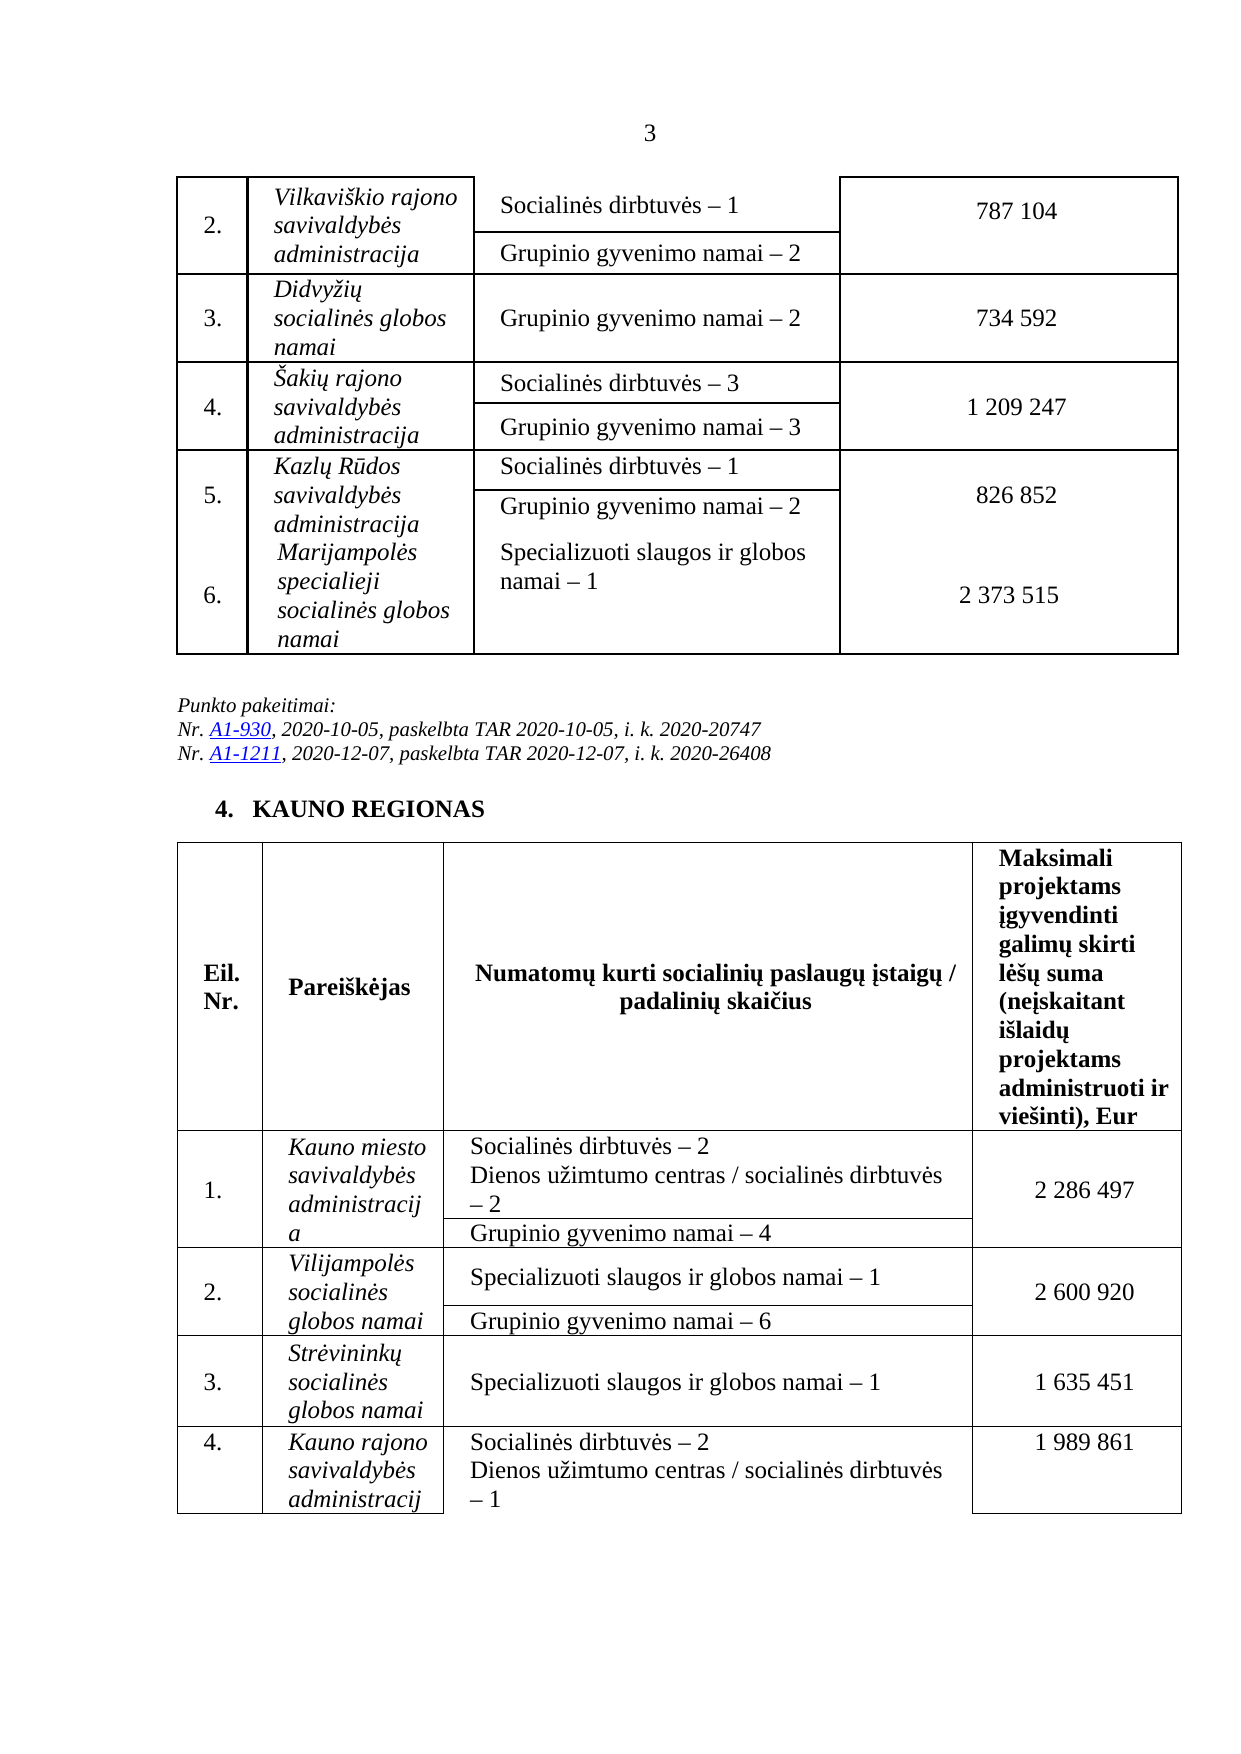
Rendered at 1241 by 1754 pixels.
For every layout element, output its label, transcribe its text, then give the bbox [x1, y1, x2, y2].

table_cell Grupinio gyvenimo namai – 2 [475, 491, 839, 537]
table_cell 1. [178, 1131, 262, 1247]
table_cell 4. [178, 1427, 262, 1513]
table_cell 5. [178, 451, 246, 537]
table_cell Specializuoti slaugos ir globos namai – 1 [444, 1248, 972, 1305]
text 4. KAUNO REGIONAS [215, 794, 1122, 822]
text Punkto pakeitimai: [177, 693, 1122, 717]
table_cell 3. [178, 1336, 262, 1426]
table_cell Specializuoti slaugos ir globos namai – 1 [475, 538, 839, 652]
table_cell 1 989 861 [973, 1427, 1181, 1513]
table_cell 1 209 247 [841, 363, 1177, 449]
table_cell Vilijampolės socialinės globos namai [263, 1248, 443, 1335]
table_cell Kauno rajono savivaldybės administracij [263, 1427, 443, 1513]
table_header Maksimali projektams įgyvendinti galimų skirti lėšų suma (neįskaitant išlaidų projektams administruoti ir viešinti), Eur [973, 843, 1181, 1130]
table_cell Vilkaviškio rajono savivaldybės administracija [249, 178, 473, 272]
table_cell 6. [178, 538, 246, 652]
table_cell 2. [178, 178, 246, 272]
table_cell 826 852 [841, 451, 1177, 537]
table_header Eil. Nr. [178, 843, 262, 1130]
table_cell Marijampolės specialieji socialinės globos namai [249, 538, 473, 652]
table_cell 4. [178, 363, 246, 449]
table_cell Grupinio gyvenimo namai – 2 [475, 275, 839, 361]
table_cell 3. [178, 275, 246, 361]
table_cell Socialinės dirbtuvės – 2 Dienos užimtumo centras / socialinės dirbtuvės – 2 [444, 1131, 972, 1217]
table_cell Socialinės dirbtuvės – 1 [475, 176, 839, 231]
table_header Numatomų kurti socialinių paslaugų įstaigų / padalinių skaičius [444, 843, 972, 1130]
table_cell Socialinės dirbtuvės – 3 [475, 363, 839, 402]
table_cell 734 592 [841, 275, 1177, 361]
table_cell Socialinės dirbtuvės – 2 Dienos užimtumo centras / socialinės dirbtuvės – 1 [444, 1427, 972, 1513]
table_cell Kauno miesto savivaldybės administracija [263, 1131, 443, 1247]
table_cell Šakių rajono savivaldybės administracija [249, 363, 473, 449]
table_cell Grupinio gyvenimo namai – 4 [444, 1219, 972, 1247]
table_cell Grupinio gyvenimo namai – 6 [444, 1306, 972, 1335]
table_cell Socialinės dirbtuvės – 1 [475, 451, 839, 489]
table_cell Kazlų Rūdos savivaldybės administracija [249, 451, 473, 537]
table_cell 2 373 515 [841, 538, 1177, 652]
table_cell Didvyžių socialinės globos namai [249, 275, 473, 361]
table_cell Grupinio gyvenimo namai – 2 [475, 233, 839, 272]
table_cell 787 104 [841, 178, 1177, 272]
table_cell 2 600 920 [973, 1248, 1181, 1335]
table_cell 2. [178, 1248, 262, 1335]
table_cell 1 635 451 [973, 1336, 1181, 1426]
table_cell Strėvininkų socialinės globos namai [263, 1336, 443, 1426]
table_cell Grupinio gyvenimo namai – 3 [475, 404, 839, 449]
table_cell 2 286 497 [973, 1131, 1181, 1247]
table_cell Specializuoti slaugos ir globos namai – 1 [444, 1336, 972, 1426]
text Nr. A1-1211, 2020-12-07, paskelbta TAR 2020-12-07, i. k. 2020-26408 [177, 741, 1122, 765]
table_header Pareiškėjas [263, 843, 443, 1130]
text Nr. A1-930, 2020-10-05, paskelbta TAR 2020-10-05, i. k. 2020-20747 [177, 717, 1122, 741]
